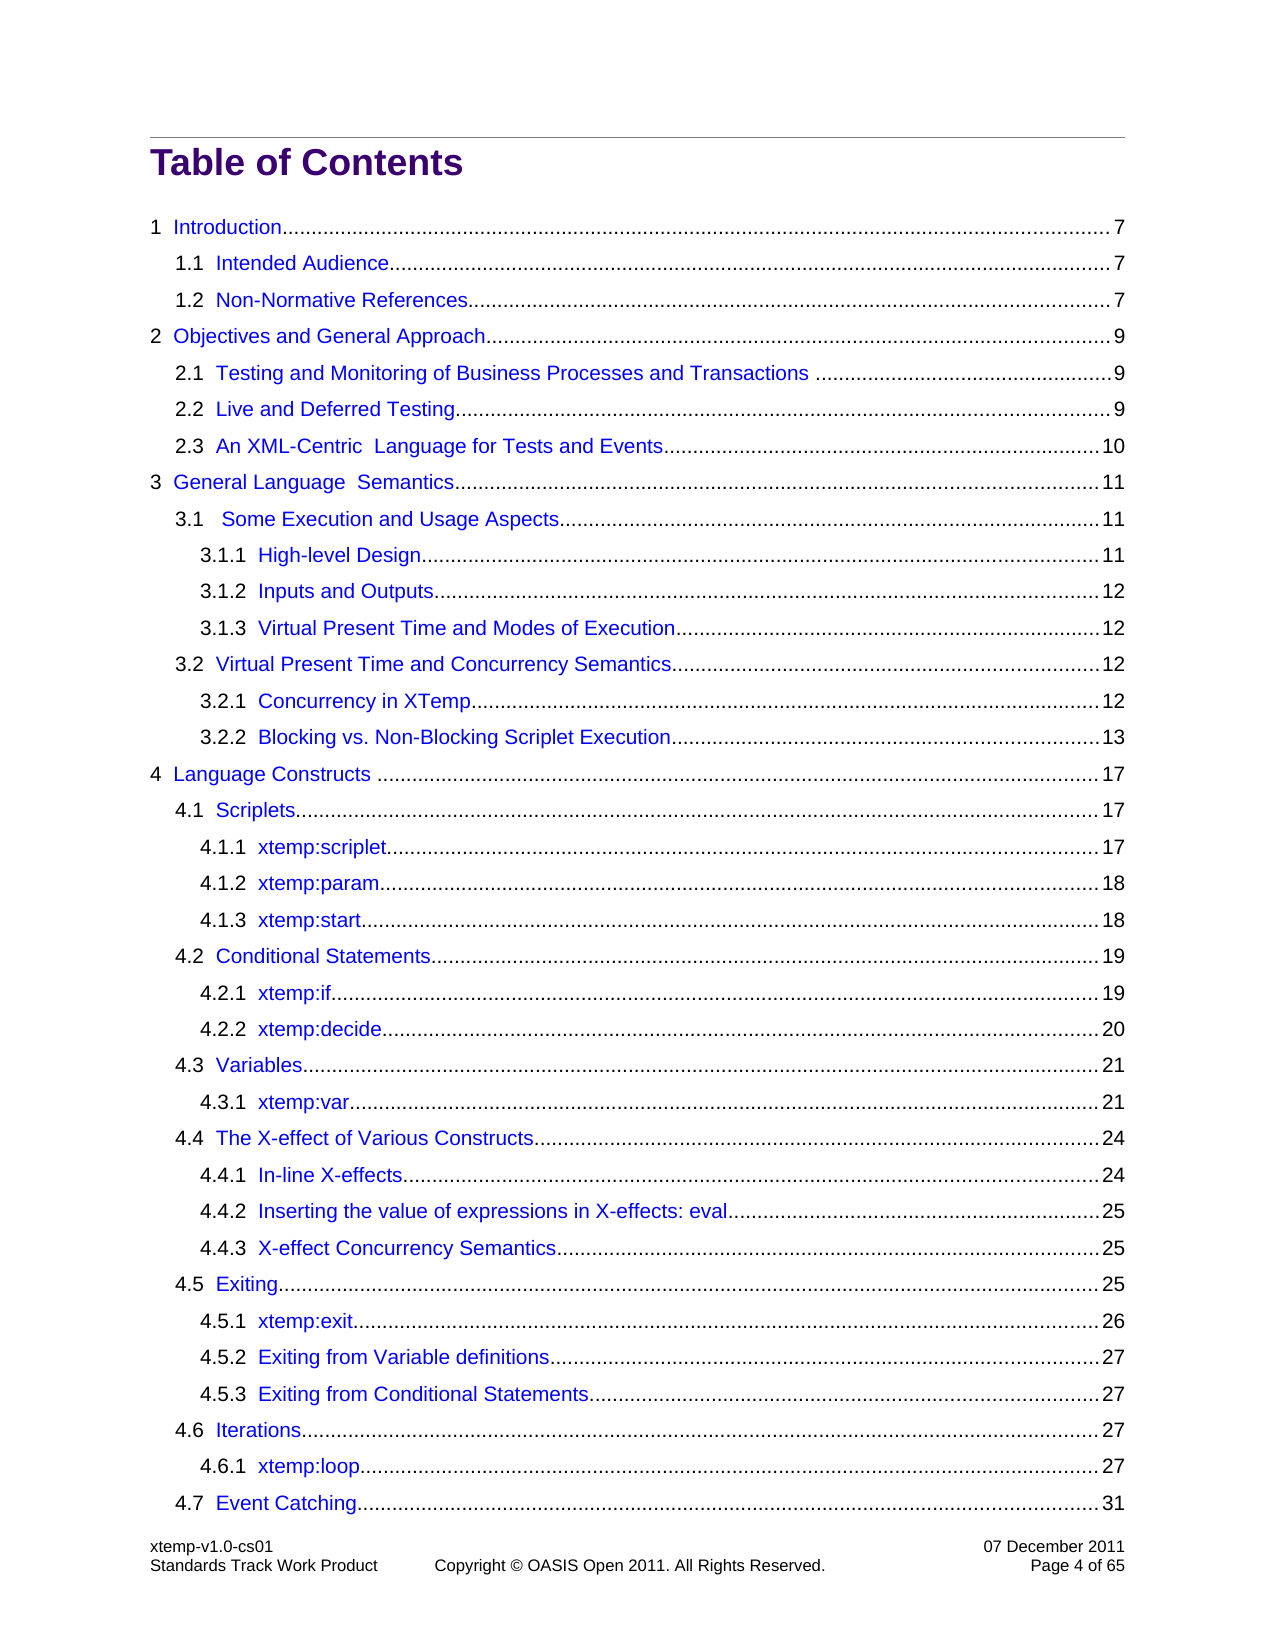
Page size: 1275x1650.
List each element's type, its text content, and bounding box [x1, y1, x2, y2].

text 2.1 Testing and Monitoring of Business Processes and Transactions 9 [175, 361, 1125, 384]
text 3.1 Some Execution and Usage Aspects 11 [175, 506, 1125, 530]
text 4.6 Iterations 27 [175, 1418, 1125, 1442]
text 1.2 Non-Normative References 7 [175, 288, 1125, 312]
text 4.4.2 Inserting the value of expressions in X-effects: eval 25 [200, 1199, 1125, 1223]
text 4.3.1 xtemp:var 21 [200, 1090, 1125, 1114]
text 4.1 Scriplets 17 [175, 798, 1125, 822]
text 3.1.1 High-level Design 11 [200, 543, 1125, 567]
text 4.2.1 xtemp:if 19 [200, 980, 1125, 1004]
text 4.1.3 xtemp:start 18 [200, 907, 1125, 931]
text 4.5.1 xtemp:exit 26 [200, 1308, 1125, 1332]
text 4.3 Variables 21 [175, 1053, 1125, 1077]
text 3.2.2 Blocking vs. Non-Blocking Scriplet Execution 13 [200, 725, 1125, 749]
text 4.5.3 Exiting from Conditional Statements 27 [200, 1381, 1125, 1405]
text 4.7 Event Catching 31 [175, 1491, 1125, 1515]
text 1 Introduction 7 [150, 215, 1125, 239]
text 4.4.1 In-line X-effects 24 [200, 1163, 1125, 1187]
text 4.6.1 xtemp:loop 27 [200, 1454, 1125, 1478]
text 3.2 Virtual Present Time and Concurrency Semantics 12 [175, 652, 1125, 676]
text 4.4.3 X-effect Concurrency Semantics 25 [200, 1236, 1125, 1259]
text 4.5 Exiting 25 [175, 1272, 1125, 1296]
text 4 Language Constructs 17 [150, 762, 1125, 786]
text 2.2 Live and Deferred Testing 9 [175, 397, 1125, 421]
text 3.1.3 Virtual Present Time and Modes of Execution 12 [200, 616, 1125, 640]
text 2 Objectives and General Approach 9 [150, 324, 1125, 348]
text 3.1.2 Inputs and Outputs 12 [200, 579, 1125, 603]
text 4.2.2 xtemp:decide 20 [200, 1017, 1125, 1041]
text 3.2.1 Concurrency in XTemp 12 [200, 689, 1125, 713]
text 4.2 Conditional Statements 19 [175, 944, 1125, 968]
text 4.4 The X-effect of Various Constructs 24 [175, 1126, 1125, 1150]
text 3 General Language Semantics 11 [150, 470, 1125, 494]
text 2.3 An XML-Centric Language for Tests and Events 10 [175, 433, 1125, 457]
text 4.1.2 xtemp:param 18 [200, 871, 1125, 895]
text 4.1.1 xtemp:scriplet 17 [200, 834, 1125, 858]
text 4.5.2 Exiting from Variable definitions 27 [200, 1345, 1125, 1369]
text Table of Contents [150, 138, 1125, 183]
text 1.1 Intended Audience 7 [175, 251, 1125, 275]
